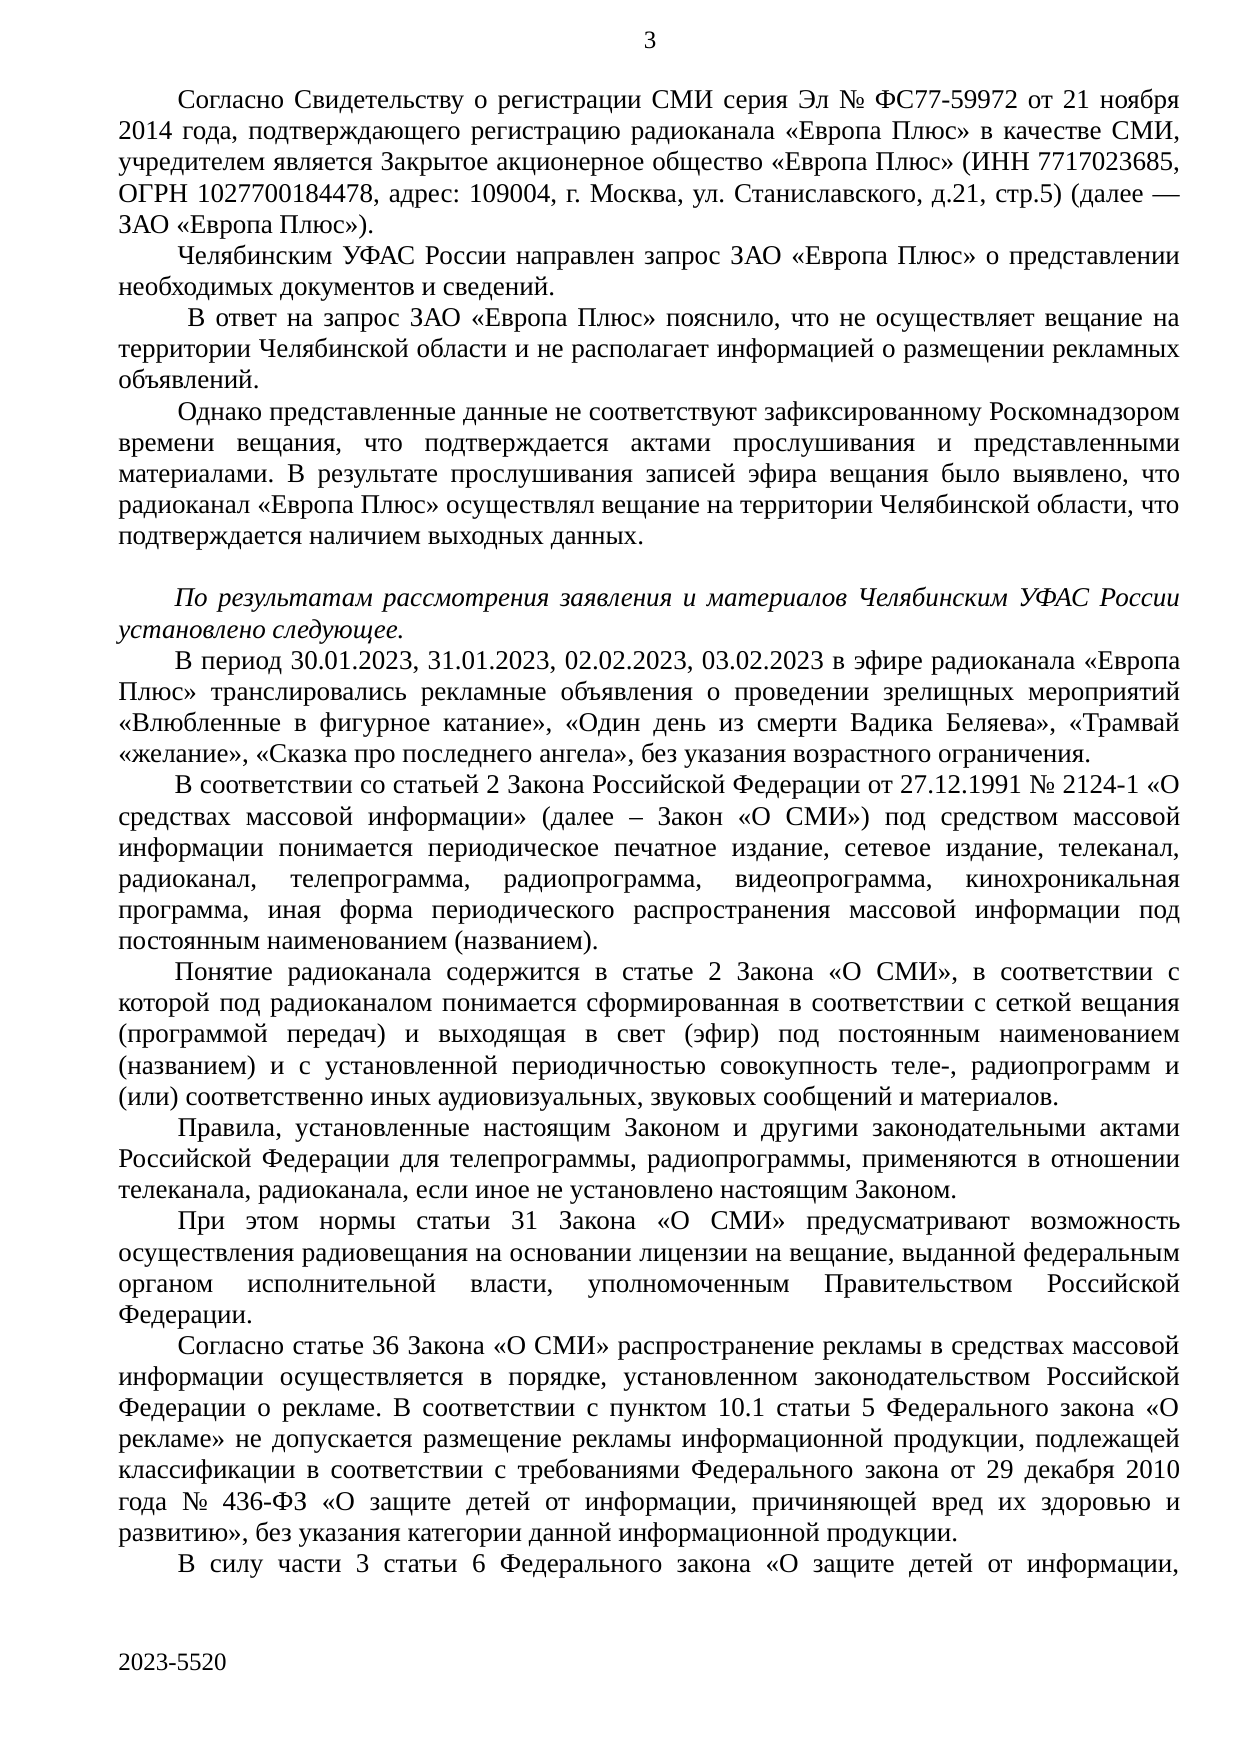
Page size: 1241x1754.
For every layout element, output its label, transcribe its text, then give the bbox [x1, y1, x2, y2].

text В ответ на запрос ЗАО «Европа Плюс» пояснило, что не осуществляет вещание на территории Челябинской области и не располагает информацией о размещении рекламных объявлений. [118, 301, 1181, 395]
text В период 30.01.2023, 31.01.2023, 02.02.2023, 03.02.2023 в эфире радиоканала «Европа Плюс» транслировались рекламные объявления о проведении зрелищных мероприятий «Влюбленные в фигурное катание», «Один день из смерти Вадика Беляева», «Трамвай «желание», «Сказка про последнего ангела», без указания возрастного ограничения. [118, 644, 1181, 768]
text Однако представленные данные не соответствуют зафиксированному Роскомнадзором времени вещания, что подтверждается актами прослушивания и представленными материалами. В результате прослушивания записей эфира вещания было выявлено, что радиоканал «Европа Плюс» осуществлял вещание на территории Челябинской области, что подтверждается наличием выходных данных. [118, 395, 1181, 550]
text Понятие радиоканала содержится в статье 2 Закона «О СМИ», в соответствии с которой под радиоканалом понимается сформированная в соответствии с сеткой вещания (программой передач) и выходящая в свет (эфир) под постоянным наименованием (названием) и с установленной периодичностью совокупность теле-, радиопрограмм и (или) соответственно иных аудиовизуальных, звуковых сообщений и материалов. [118, 955, 1181, 1111]
text По результатам рассмотрения заявления и материалов Челябинским УФАС России установлено следующее. [118, 582, 1181, 644]
text Правила, установленные настоящим Законом и другими законодательными актами Российской Федерации для телепрограммы, радиопрограммы, применяются в отношении телеканала, радиоканала, если иное не установлено настоящим Законом. [118, 1111, 1181, 1204]
text Челябинским УФАС России направлен запрос ЗАО «Европа Плюс» о представлении необходимых документов и сведений. [118, 239, 1181, 301]
text Согласно Свидетельству о регистрации СМИ серия Эл № ФС77-59972 от 21 ноября 2014 года, подтверждающего регистрацию радиоканала «Европа Плюс» в качестве СМИ, учредителем является Закрытое акционерное общество «Европа Плюс» (ИНН 7717023685, ОГРН 1027700184478, адрес: 109004, г. Москва, ул. Станиславского, д.21, стр.5) (далее — ЗАО «Европа Плюс»). [118, 83, 1181, 239]
text В силу части 3 статьи 6 Федерального закона «О защите детей от информации, [118, 1547, 1181, 1578]
text Согласно статье 36 Закона «О СМИ» распространение рекламы в средствах массовой информации осуществляется в порядке, установленном законодательством Российской Федерации о рекламе. В соответствии с пунктом 10.1 статьи 5 Федерального закона «О рекламе» не допускается размещение рекламы информационной продукции, подлежащей классификации в соответствии с требованиями Федерального закона от 29 декабря 2010 года № 436-ФЗ «О защите детей от информации, причиняющей вред их здоровью и развитию», без указания категории данной информационной продукции. [118, 1329, 1181, 1547]
text При этом нормы статьи 31 Закона «О СМИ» предусматривают возможность осуществления радиовещания на основании лицензии на вещание, выданной федеральным органом исполнительной власти, уполномоченным Правительством Российской Федерации. [118, 1204, 1181, 1329]
text В соответствии со статьей 2 Закона Российской Федерации от 27.12.1991 № 2124-1 «О средствах массовой информации» (далее – Закон «О СМИ») под средством массовой информации понимается периодическое печатное издание, сетевое издание, телеканал, радиоканал, телепрограмма, радиопрограмма, видеопрограмма, кинохроникальная программа, иная форма периодического распространения массовой информации под постоянным наименованием (названием). [118, 768, 1181, 955]
